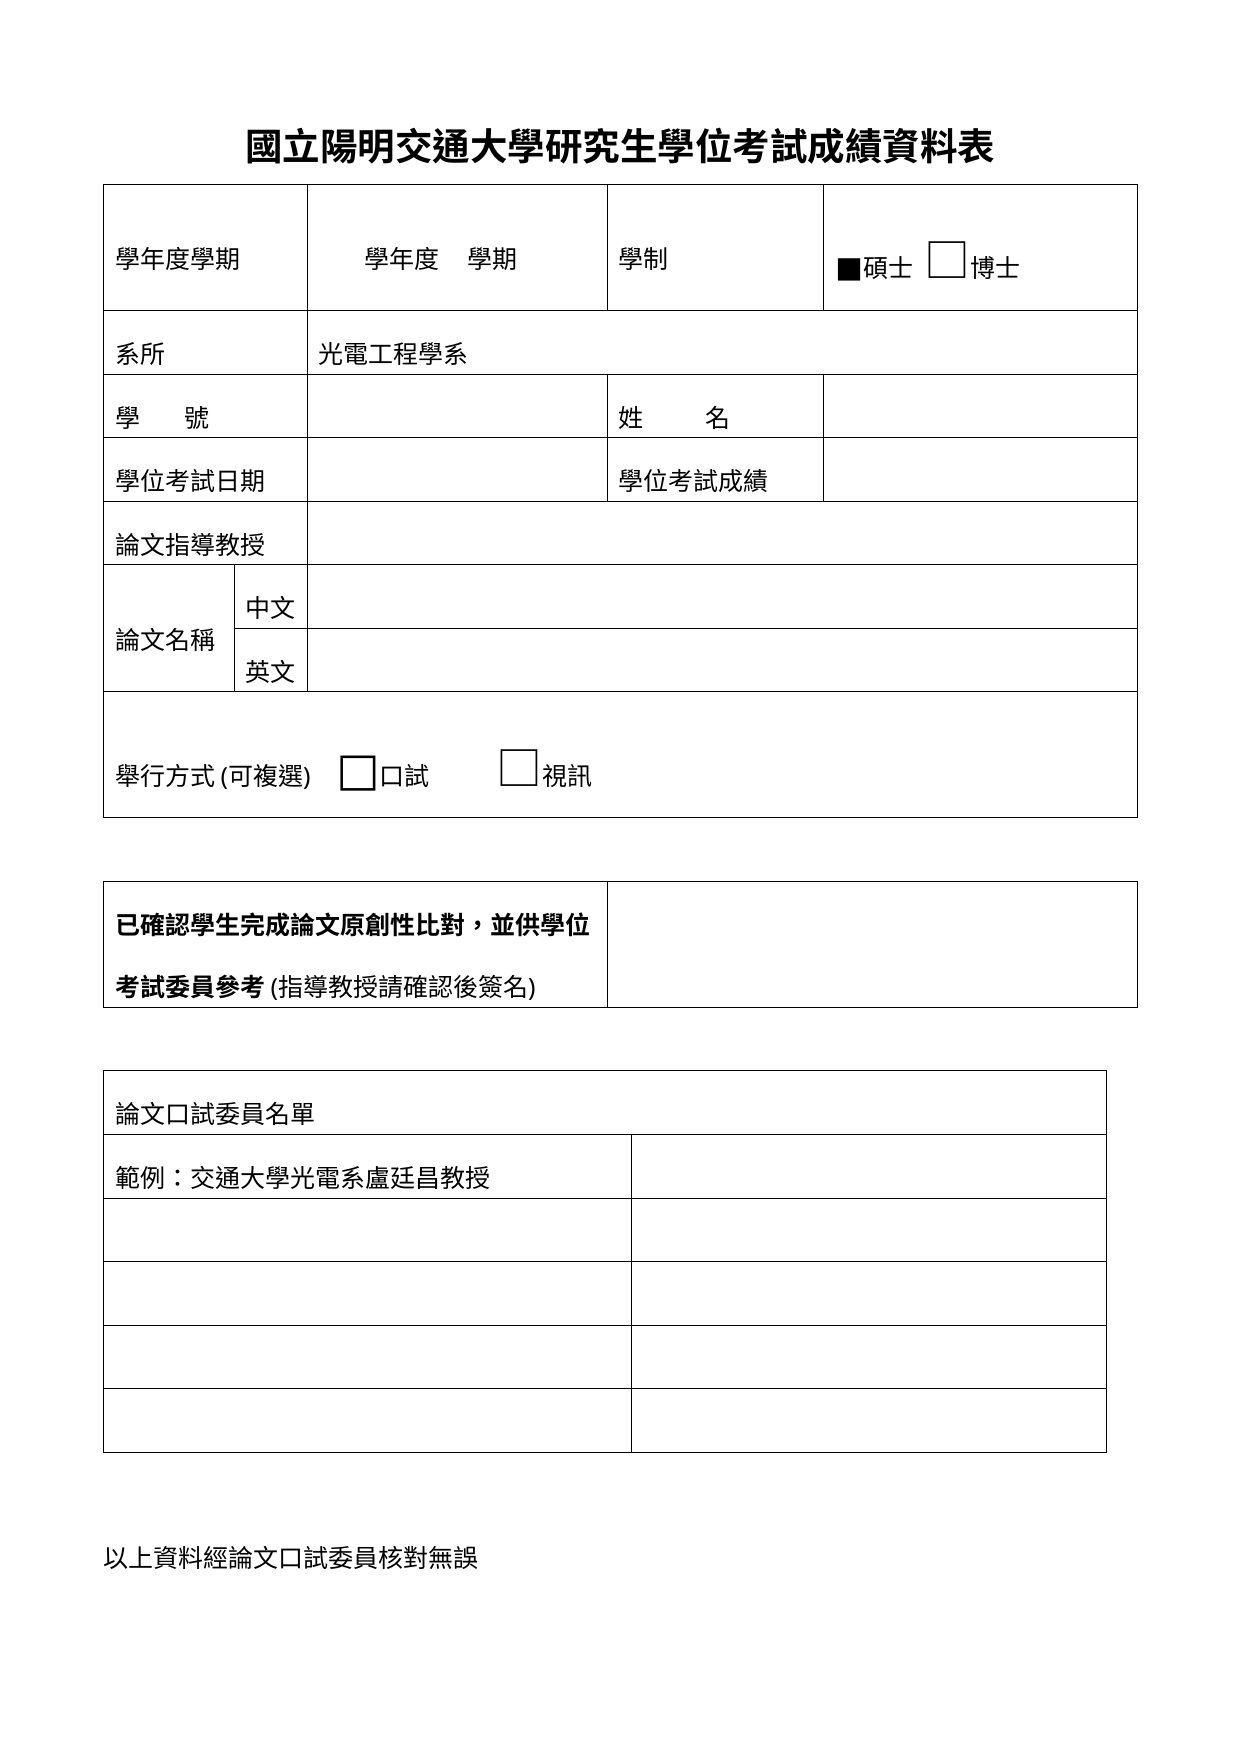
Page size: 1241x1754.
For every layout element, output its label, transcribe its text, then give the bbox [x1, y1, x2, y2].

table_cell [632, 1389, 1106, 1452]
table_header 學制 [608, 185, 823, 310]
table_cell 學 號 [104, 375, 307, 437]
table_cell 光電工程學系 [308, 311, 1137, 373]
table_cell [308, 629, 1137, 691]
table_cell [308, 438, 607, 501]
table_cell 學位考試日期 [104, 438, 307, 501]
table_header 學年度學期 [104, 185, 307, 310]
table_cell [308, 565, 1137, 628]
table_cell [632, 1199, 1106, 1261]
table_cell 學位考試成績 [608, 438, 823, 501]
table_cell [632, 1326, 1106, 1388]
table_cell [308, 502, 1137, 564]
table_cell [104, 1326, 631, 1388]
table_cell [632, 1262, 1106, 1324]
table_cell [632, 1135, 1106, 1197]
table_header 學年度 學期 [308, 185, 607, 310]
table_cell [104, 1389, 631, 1452]
table_cell [308, 375, 607, 437]
table_cell 論文指導教授 [104, 502, 307, 564]
table_header 已確認學生完成論文原創性比對，並供學位考試委員參考 (指導教授請確認後簽名) [104, 882, 607, 1007]
table_header 論文口試委員名單 [104, 1071, 1106, 1134]
table_cell 範例：交通大學光電系盧廷昌教授 [104, 1135, 631, 1197]
table_header ■碩士 □博士 [824, 185, 1137, 310]
table_cell [104, 1262, 631, 1324]
text 以上資料經論文口試委員核對無誤 [103, 1515, 1137, 1578]
table_cell 舉行方式 (可複選) □口試 □視訊 [104, 692, 1137, 817]
table_cell 中文 [235, 565, 307, 628]
table_cell [824, 375, 1137, 437]
text 國立陽明交通大學研究生學位考試成績資料表 [103, 102, 1137, 165]
table_cell 姓 名 [608, 375, 823, 437]
table_cell 系所 [104, 311, 307, 373]
table_cell 論文名稱 [104, 565, 234, 691]
table_cell [824, 438, 1137, 501]
table_header [608, 882, 1137, 1007]
table_cell 英文 [235, 629, 307, 691]
table_cell [104, 1199, 631, 1261]
